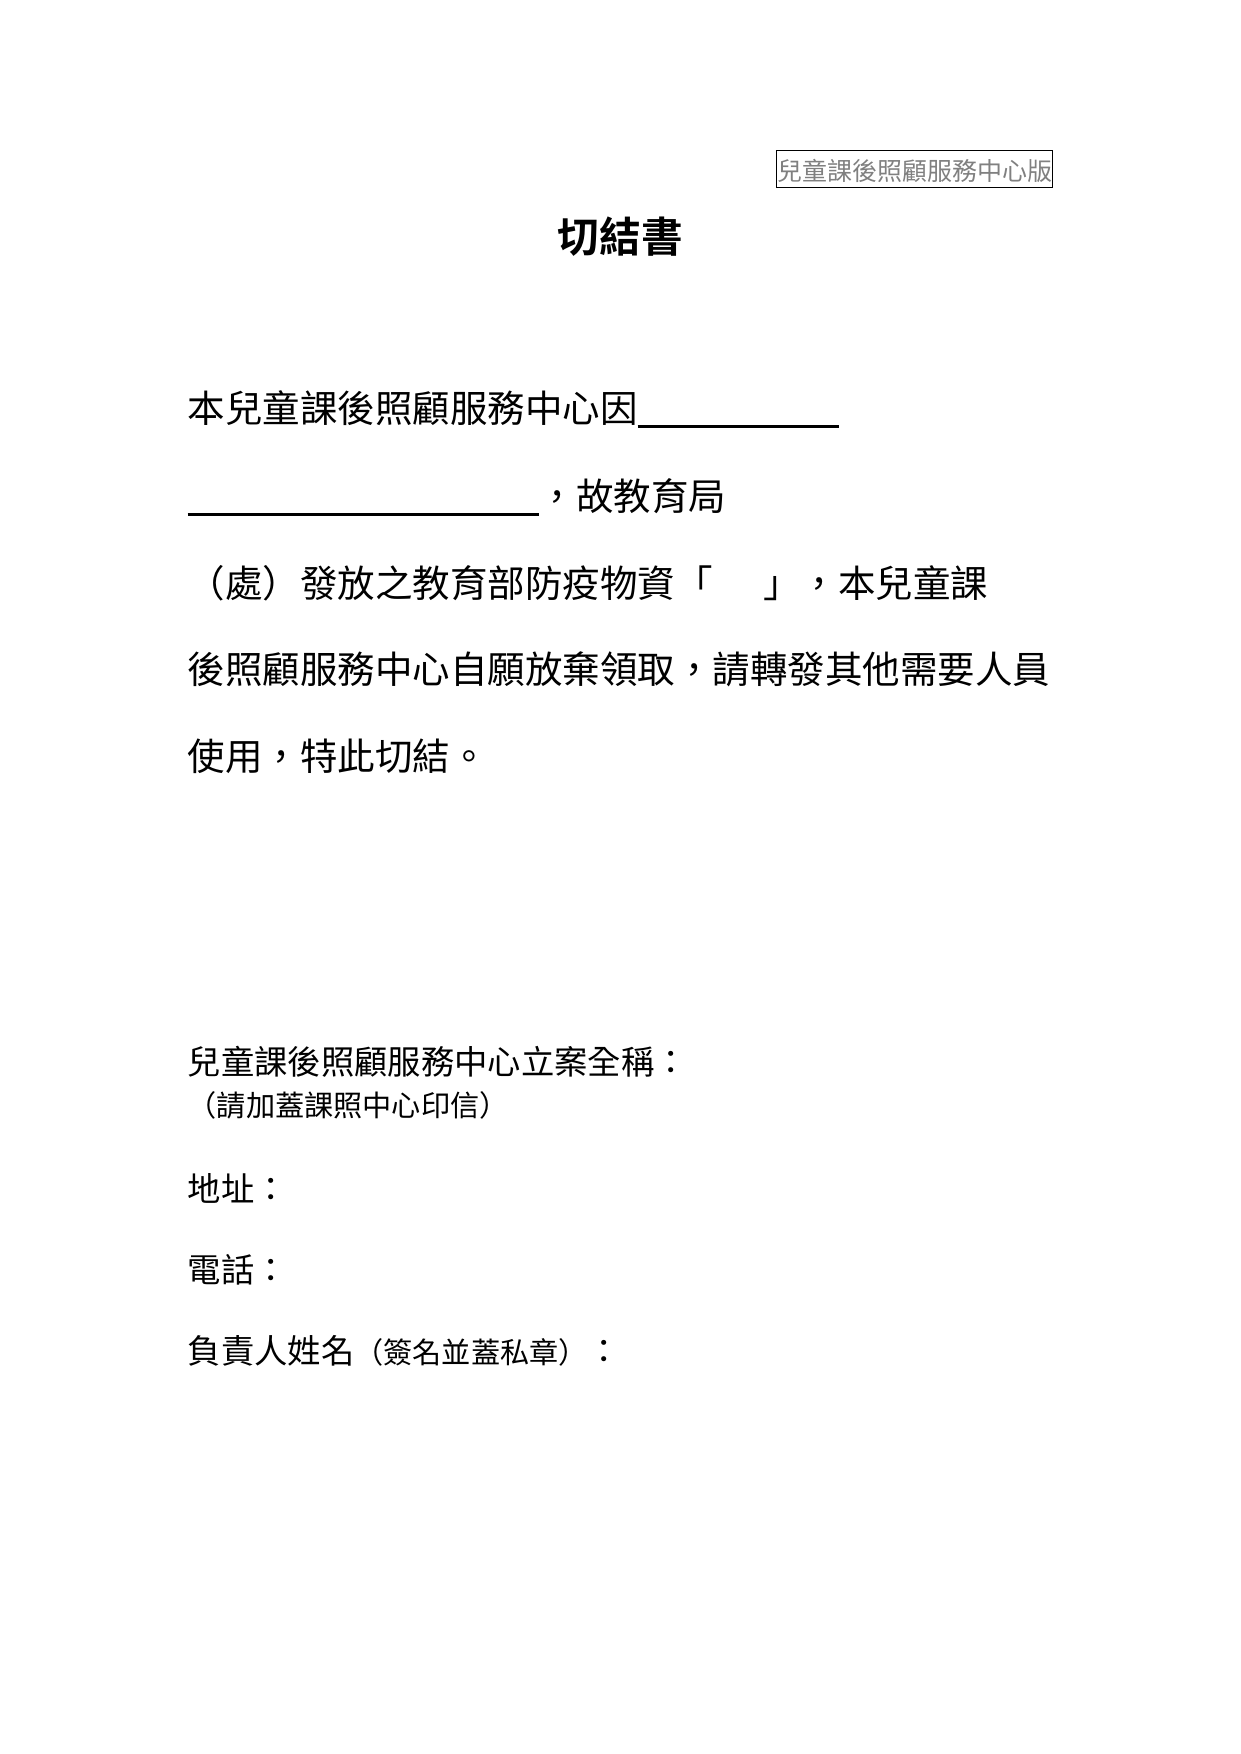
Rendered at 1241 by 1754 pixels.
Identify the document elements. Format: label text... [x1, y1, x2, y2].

text 負責人姓名（簽名並蓋私章）： [187, 1325, 1053, 1373]
text 地址： [187, 1163, 1053, 1211]
text ，故教育局 [187, 467, 1053, 521]
text [187, 150, 776, 188]
text （處）發放之教育部防疫物資「 」，本兒童課 [187, 553, 1053, 608]
text 後照顧服務中心自願放棄領取，請轉發其他需要人員 [187, 640, 1053, 694]
text （請加蓋課照中心印信） [187, 1083, 1053, 1124]
text 電話： [187, 1244, 1053, 1292]
text 切結書 [187, 204, 1053, 265]
text 兒童課後照顧服務中心版 [777, 151, 1052, 187]
text 使用，特此切結。 [187, 727, 1053, 781]
text 兒童課後照顧服務中心立案全稱： [187, 1041, 1053, 1083]
text 本兒童課後照顧服務中心因 [187, 378, 1053, 433]
